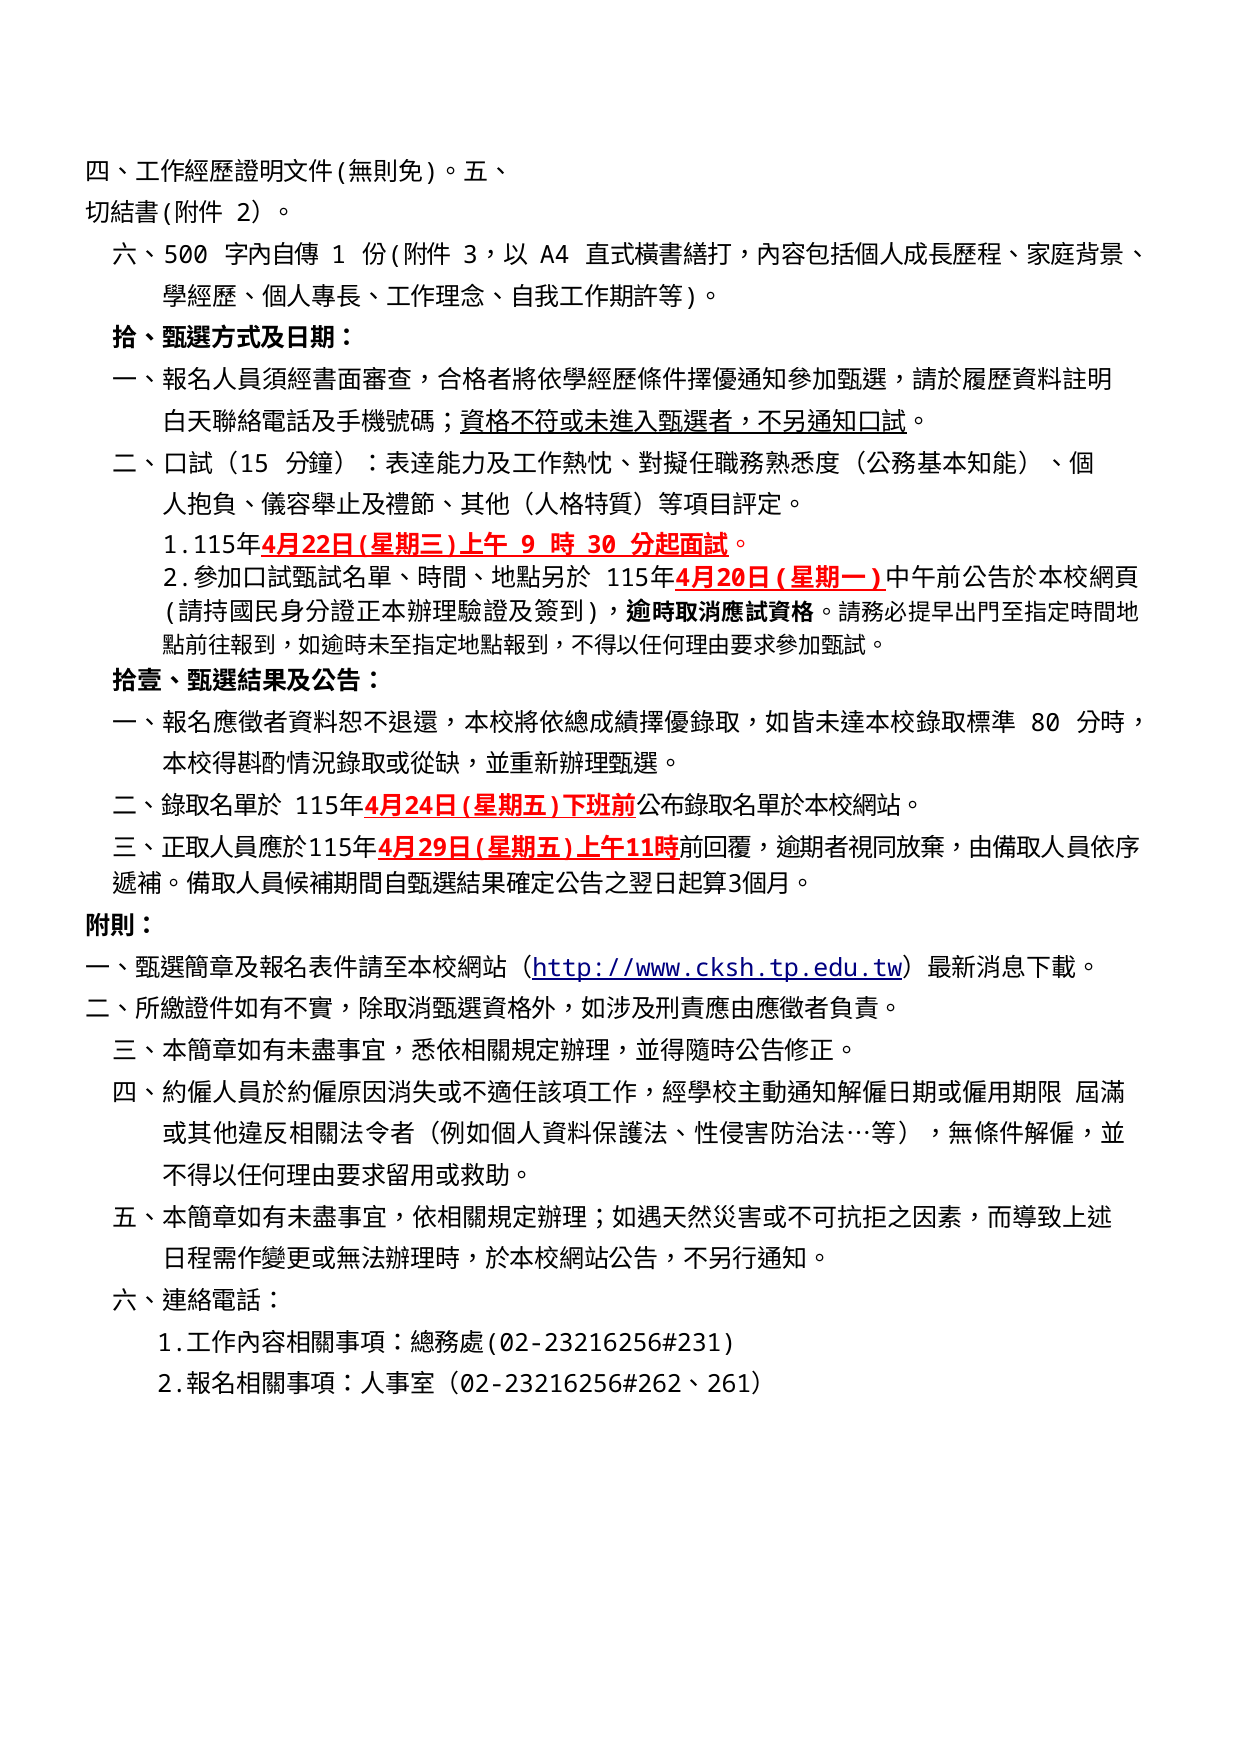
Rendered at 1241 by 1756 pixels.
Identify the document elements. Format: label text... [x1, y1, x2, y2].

text 1.工作內容相關事項：總務處(02-23216256#231) [112, 1322, 1126, 1358]
text 三、正取人員應於115年4月29日(星期五)上午11時前回覆，逾期者視同放棄，由備取人員依序遞補。備取人員候補期間自甄選結果確定公告之翌日起算3個月。 [112, 827, 1141, 900]
text 五、本簡章如有未盡事宜，依相關規定辦理；如遇天然災害或不可抗拒之因素，而導致上述日程需作變更或無法辦理時，於本校網站公告，不另行通知。 [112, 1197, 1113, 1275]
text 一、甄選簡章及報名表件請至本校網站（http://www.cksh.tp.edu.tw）最新消息下載。二、所繳證件如有不實，除取消甄選資格外，如涉及刑責應由應徵者負責。 [85, 947, 1076, 1025]
text 2.參加口試甄試名單、時間、地點另於 115年4月20日(星期一)中午前公告於本校網頁(請持國民身分證正本辦理驗證及簽到)，逾時取消應試資格。請務必提早出門至指定時間地點前往報到，如逾時未至指定地點報到，不得以任何理由要求參加甄試。 [162, 560, 1141, 661]
text 三、本簡章如有未盡事宜，悉依相關規定辦理，並得隨時公告修正。 [112, 1030, 1141, 1067]
text 四、工作經歷證明文件(無則免)。五、切結書(附件 2）。 [85, 151, 488, 229]
text 一、報名應徵者資料恕不退還，本校將依總成績擇優錄取，如皆未達本校錄取標準 80 分時，本校得斟酌情況錄取或從缺，並重新辦理甄選。 [112, 702, 1126, 780]
text 二、口試（15 分鐘）：表逹能力及工作熱忱、對擬任職務熟悉度（公務基本知能）、個人抱負、儀容舉止及禮節、其他（人格特質）等項目評定。 [112, 443, 1094, 521]
text 六、500 字內自傳 1 份(附件 3，以 A4 直式橫書繕打，內容包括個人成長歷程、家庭背景、學經歷、個人專長、工作理念、自我工作期許等)。 [112, 234, 1126, 312]
text 四、約僱人員於約僱原因消失或不適任該項工作，經學校主動通知解僱日期或僱用期限 屆滿或其他違反相關法令者（例如個人資料保護法、性侵害防治法…等），無條件解僱，並不得以任何理由要求留用或救助。 [112, 1072, 1126, 1192]
text 一、報名人員須經書面審查，合格者將依學經歷條件擇優通知參加甄選，請於履歷資料註明白天聯絡電話及手機號碼；資格不符或未進入甄選者，不另通知口試。 [112, 360, 1113, 438]
text 2.報名相關事項：人事室（02-23216256#262、261） [112, 1364, 1126, 1400]
text 拾壹、甄選結果及公告： [112, 661, 1141, 697]
text 附則： [85, 905, 988, 941]
text 1.115年4月22日(星期三)上午 9 時 30 分起面試。 [162, 526, 1141, 560]
text 六、連絡電話： [112, 1281, 1126, 1317]
text 拾、甄選方式及日期： [112, 318, 1141, 354]
text 二、錄取名單於 115年4月24日(星期五)下班前公布錄取名單於本校網站。 [112, 786, 1141, 822]
